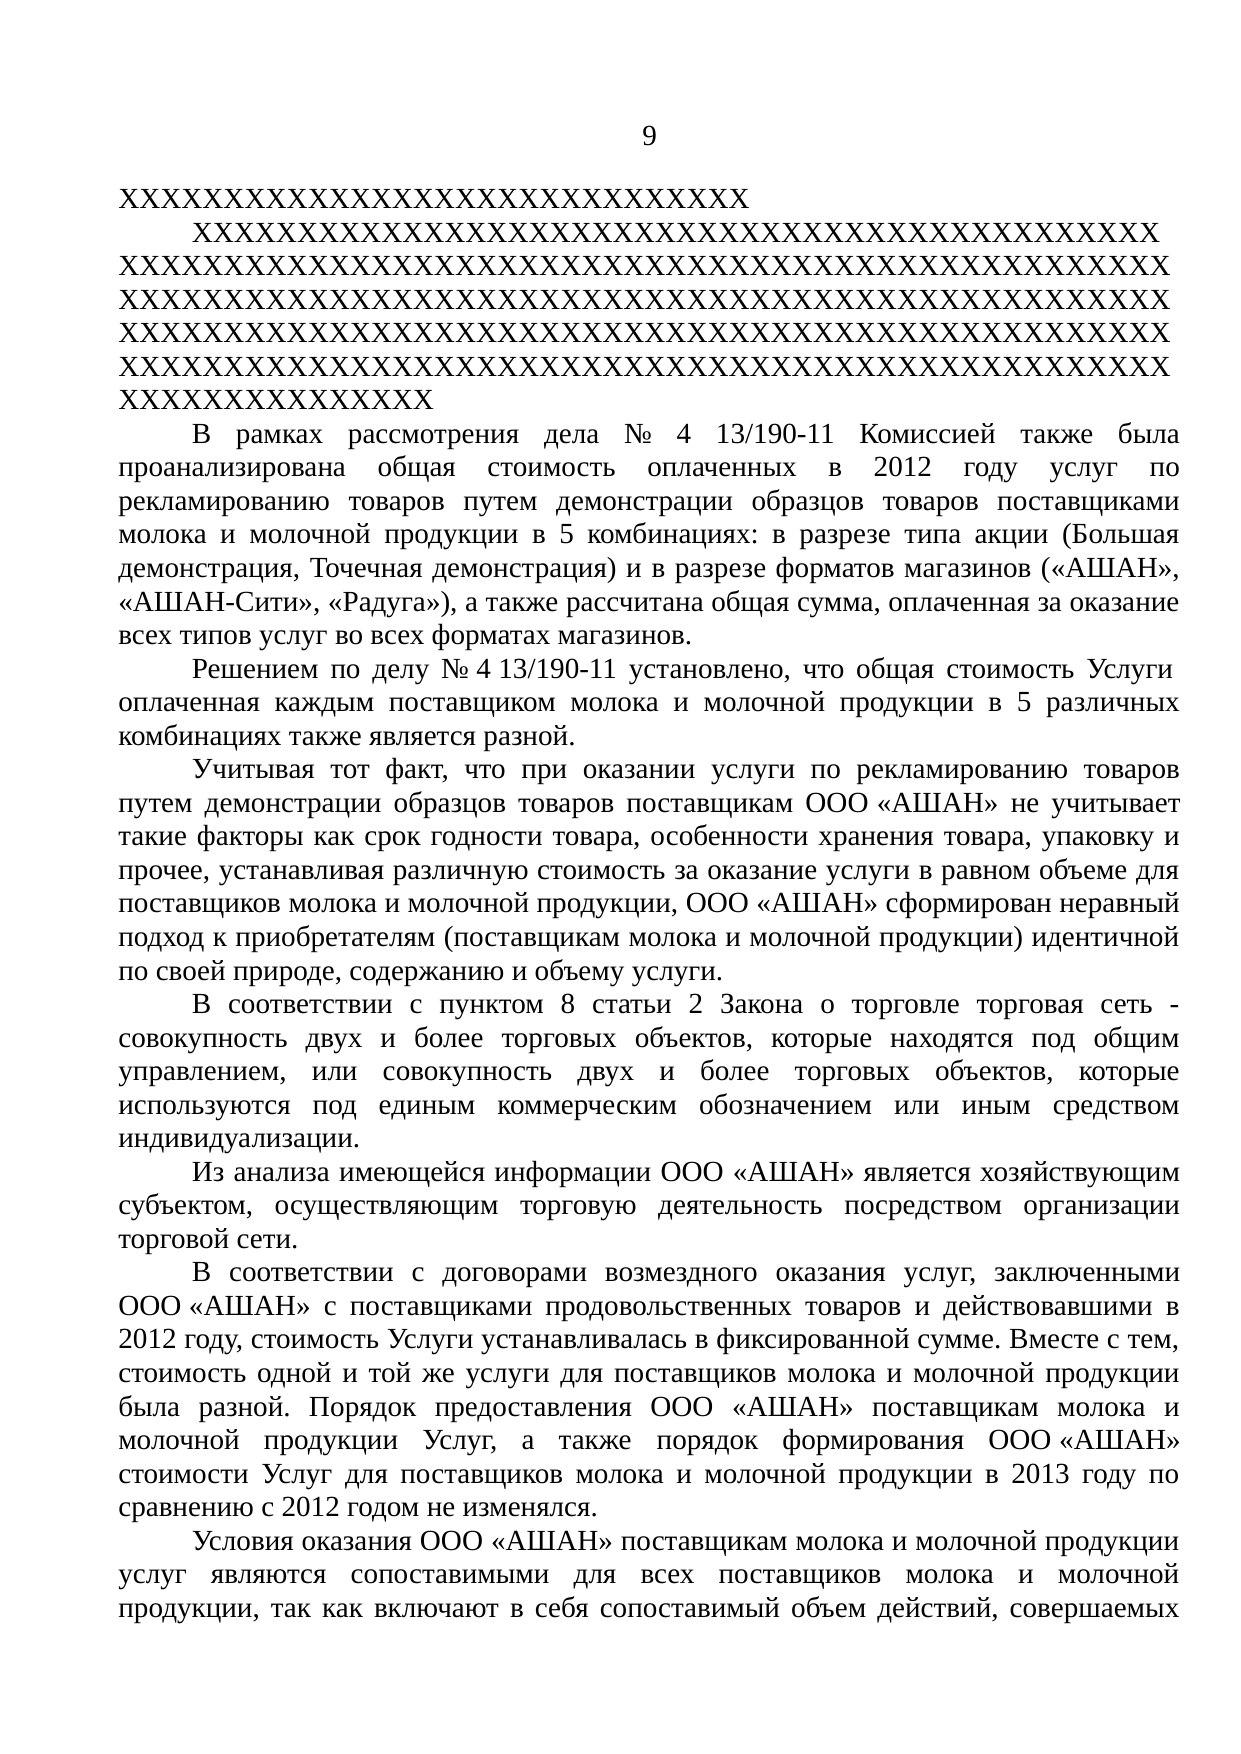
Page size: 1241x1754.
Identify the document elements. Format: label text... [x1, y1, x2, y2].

text Решением по делу № 4 13/190-11 установлено, что общая стоимость Услуги оплаченная каждым поставщиком молока и молочной продукции в 5 различных комбинациях также является разной. [118, 651, 1181, 751]
text В соответствии с пунктом 8 статьи 2 Закона о торговле торговая сеть - совокупность двух и более торговых объектов, которые находятся под общим управлением, или совокупность двух и более торговых объектов, которые используются под единым коммерческим обозначением или иным средством индивидуализации. [118, 986, 1181, 1154]
text XXXXXXXXXXXXXXXXXXXXXXXXXXXXXXXXXXXXXXXXXXXXXXXXXXXXXXXXXXXXXXXXXXXXXXXXXXXXXXXXXXXXXXXXXXXXXXXXXXXXXXXXXXXXXXXXXXXXXXXXXXXXXXXXXXXXXXXXXXXXXXXXXXXXXXXXXXXXXXXXXXXXXXXXXXXXXXXXXXXXXXXXXXXXXXXXXXXXXXXXXXXXXXXXXXXXXXXXXXXXXXXXXXXXXXXXXXXXXXXXXXXXXXXXXXXXXXXXXXXXX [118, 215, 1181, 416]
text Из анализа имеющейся информации ООО «АШАН» является хозяйствующим субъектом, осуществляющим торговую деятельность посредством организации торговой сети. [118, 1154, 1181, 1254]
text Учитывая тот факт, что при оказании услуги по рекламированию товаров путем демонстрации образцов товаров поставщикам ООО «АШАН» не учитывает такие факторы как срок годности товара, особенности хранения товара, упаковку и прочее, устанавливая различную стоимость за оказание услуги в равном объеме для поставщиков молока и молочной продукции, ООО «АШАН» сформирован неравный подход к приобретателям (поставщикам молока и молочной продукции) идентичной по своей природе, содержанию и объему услуги. [118, 751, 1181, 986]
text В рамках рассмотрения дела № 4 13/190-11 Комиссией также была проанализирована общая стоимость оплаченных в 2012 году услуг по рекламированию товаров путем демонстрации образцов товаров поставщиками молока и молочной продукции в 5 комбинациях: в разрезе типа акции (Большая демонстрация, Точечная демонстрация) и в разрезе форматов магазинов («АШАН», «АШАН-Сити», «Радуга»), а также рассчитана общая сумма, оплаченная за оказание всех типов услуг во всех форматах магазинов. [118, 416, 1181, 651]
text XXXXXXXXXXXXXXXXXXXXXXXXXXXXXX [118, 181, 1181, 215]
text Условия оказания ООО «АШАН» поставщикам молока и молочной продукции услуг являются сопоставимыми для всех поставщиков молока и молочной продукции, так как включают в себя сопоставимый объем действий, совершаемых [118, 1523, 1181, 1623]
text В соответствии с договорами возмездного оказания услуг, заключенными ООО «АШАН» с поставщиками продовольственных товаров и действовавшими в 2012 году, стоимость Услуги устанавливалась в фиксированной сумме. Вместе с тем, стоимость одной и той же услуги для поставщиков молока и молочной продукции была разной. Порядок предоставления ООО «АШАН» поставщикам молока и молочной продукции Услуг, а также порядок формирования ООО «АШАН» стоимости Услуг для поставщиков молока и молочной продукции в 2013 году по сравнению с 2012 годом не изменялся. [118, 1254, 1181, 1523]
